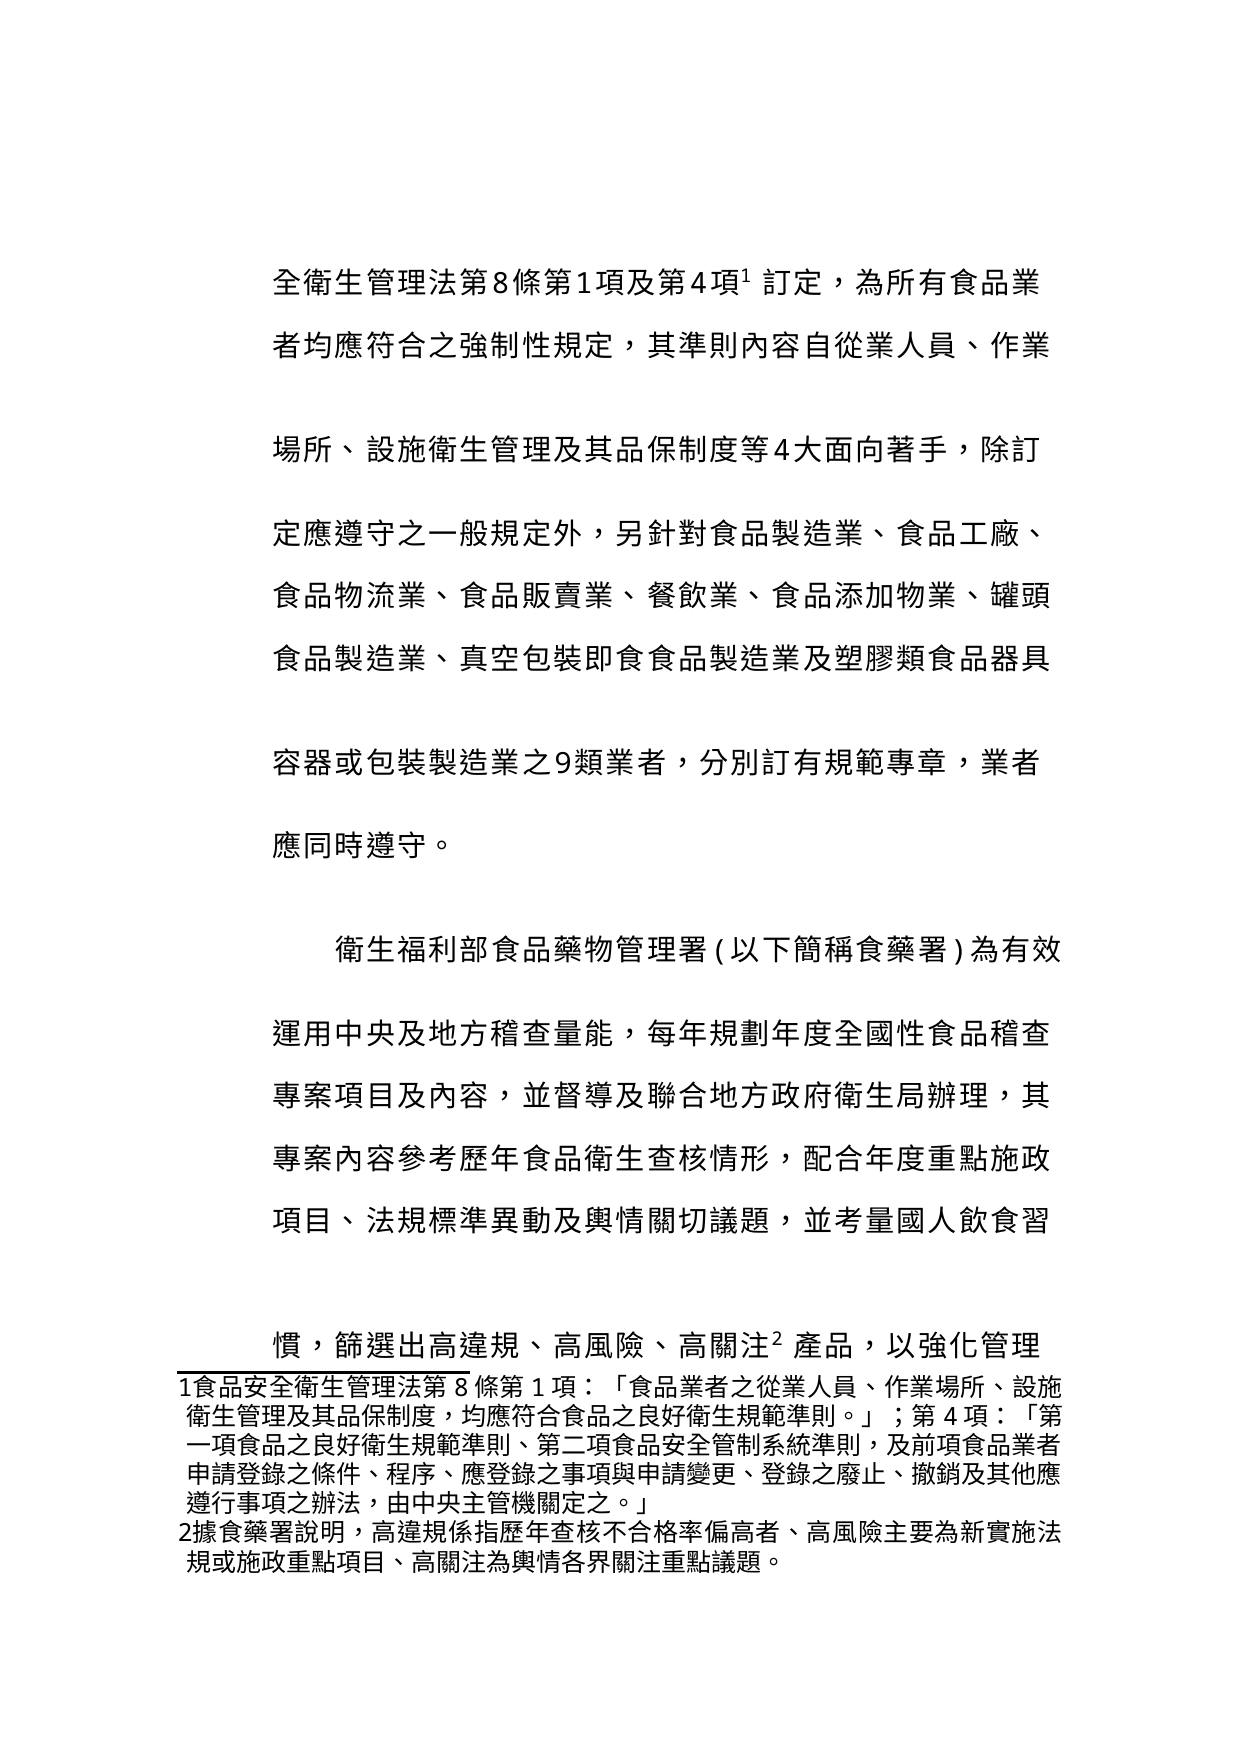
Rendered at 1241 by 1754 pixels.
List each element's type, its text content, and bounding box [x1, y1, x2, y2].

text 衛生福利部食品藥物管理署(以下簡稱食藥署)為有效運用中央及地方稽查量能，每年規劃年度全國性食品稽查專案項目及內容，並督導及聯合地方政府衛生局辦理，其專案內容參考歷年食品衛生查核情形，配合年度重點施政項目、法規標準異動及輿情關切議題，並考量國人飲食習慣，篩選出高違規、高風險、高關注產品，以強化管理我國食品衛生安全。 [266, 865, 1063, 1365]
text 據食藥署說明，高違規係指歷年查核不合格率偏高者、高風險主要為新實施法規或施政重點項目、高關注為輿情各界關注重點議題。 [177, 1518, 1063, 1577]
text 食品安全衛生管理法第8條第1項：「食品業者之從業人員、作業場所、設施衛生管理及其品保制度，均應符合食品之良好衛生規範準則。」；第4項：「第一項食品之良好衛生規範準則、第二項食品安全管制系統準則，及前項食品業者申請登錄之條件、程序、應登錄之事項與申請變更、登錄之廢止、撤銷及其他應遵行事項之辦法，由中央主管機關定之。」 [177, 1373, 1063, 1518]
text 全衛生管理法第8條第1項及第4項訂定，為所有食品業者均應符合之強制性規定，其準則內容自從業人員、作業場所、設施衛生管理及其品保制度等4大面向著手，除訂定應遵守之一般規定外，另針對食品製造業、食品工廠、食品物流業、食品販賣業、餐飲業、食品添加物業、罐頭食品製造業、真空包裝即食食品製造業及塑膠類食品器具容器或包裝製造業之9類業者，分別訂有規範專章，業者應同時遵守。 [266, 177, 1063, 865]
